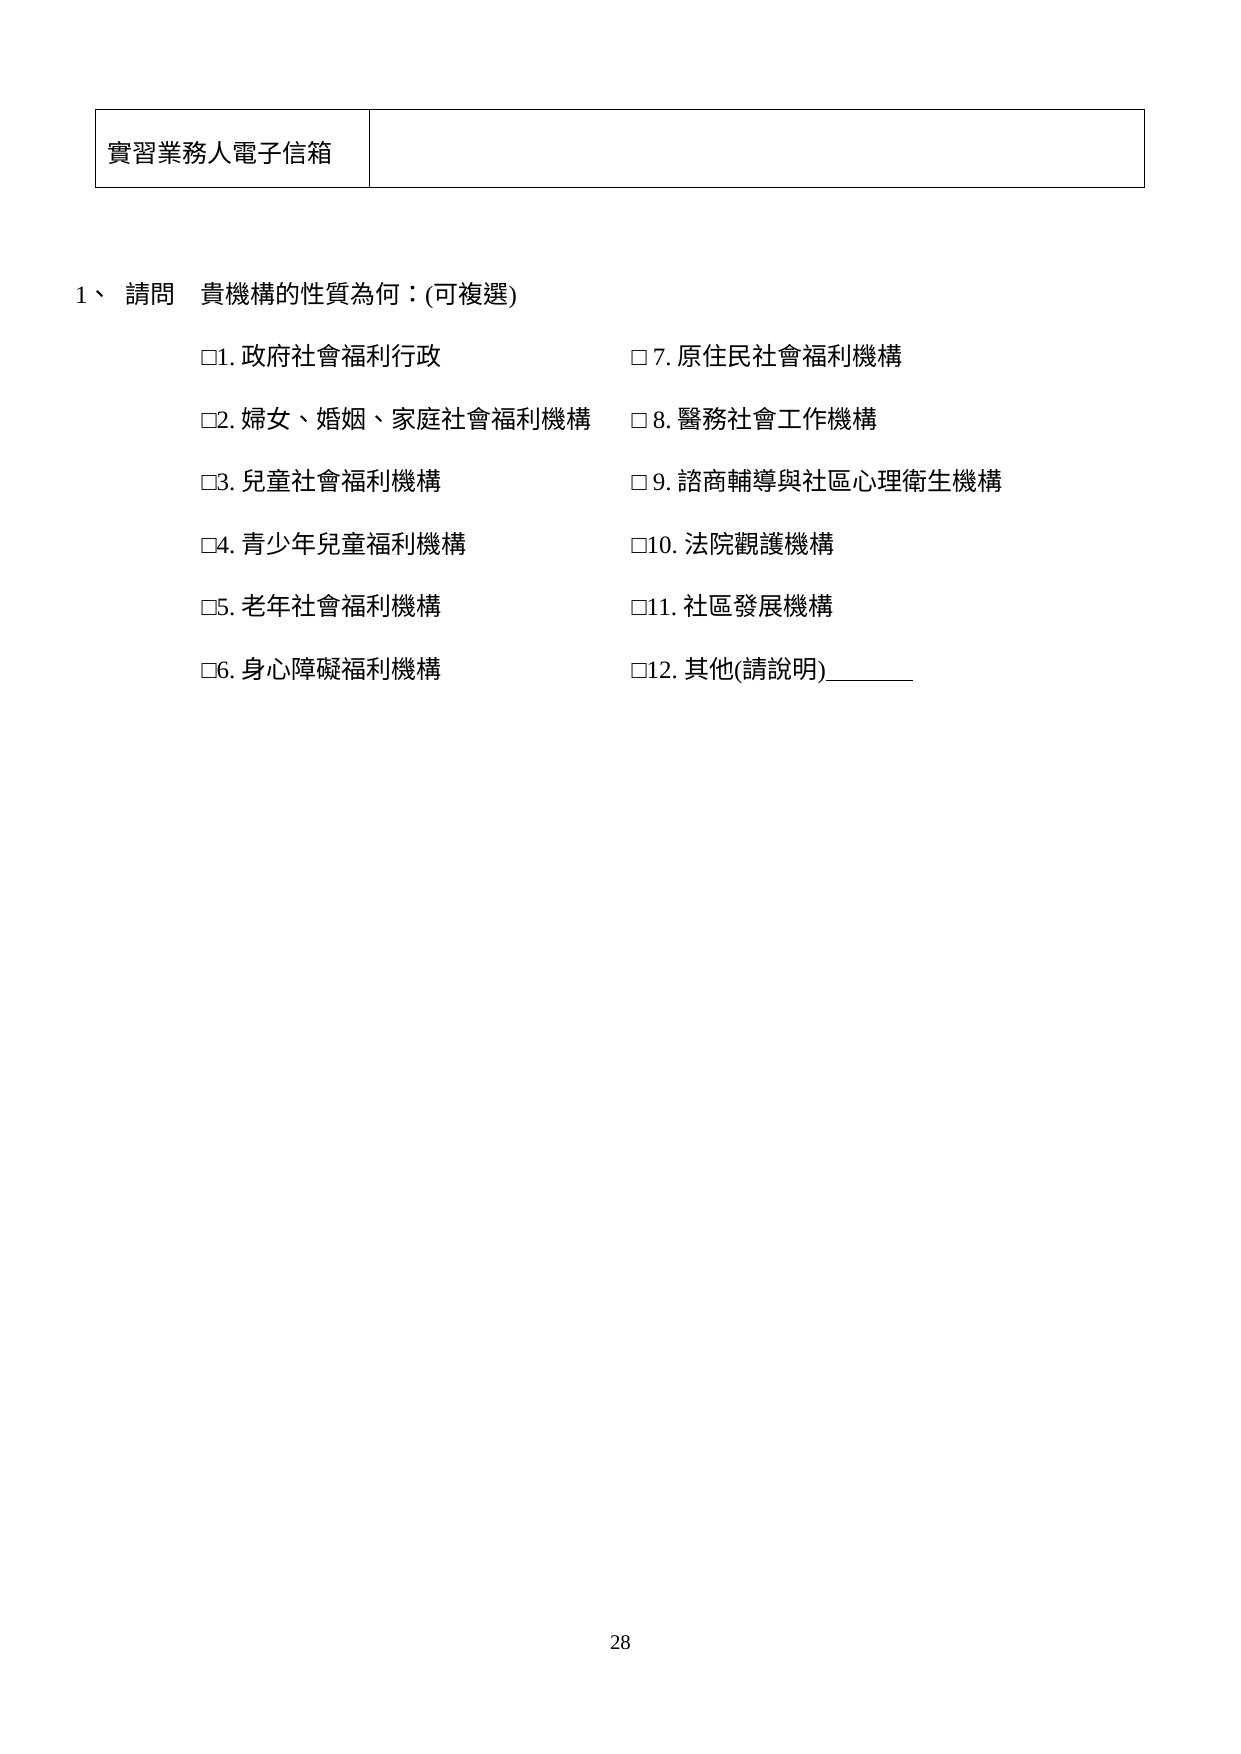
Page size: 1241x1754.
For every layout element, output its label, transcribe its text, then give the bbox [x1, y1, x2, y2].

table_cell □4. 青少年兒童福利機構 [190, 501, 620, 563]
table_cell □3. 兒童社會福利機構 [190, 438, 620, 501]
table_cell □10. 法院觀護機構 [620, 501, 1050, 563]
table_cell □12. 其他(請說明) [620, 626, 1050, 688]
table_cell □2. 婦女、婚姻、家庭社會福利機構 [190, 376, 620, 438]
table_cell □5. 老年社會福利機構 [190, 563, 620, 626]
list 請問 貴機構的性質為何：(可複選) [75, 251, 1165, 313]
table_header □ 7. 原住民社會福利機構 [620, 313, 1050, 376]
table_cell □ 9. 諮商輔導與社區心理衛生機構 [620, 438, 1050, 501]
table_header □1. 政府社會福利行政 [190, 313, 620, 376]
table_cell [370, 110, 1144, 187]
table_cell □6. 身心障礙福利機構 [190, 626, 620, 688]
table_cell □ 8. 醫務社會工作機構 [620, 376, 1050, 438]
table_cell 實習業務人電子信箱 [96, 110, 369, 187]
table_cell □11. 社區發展機構 [620, 563, 1050, 626]
